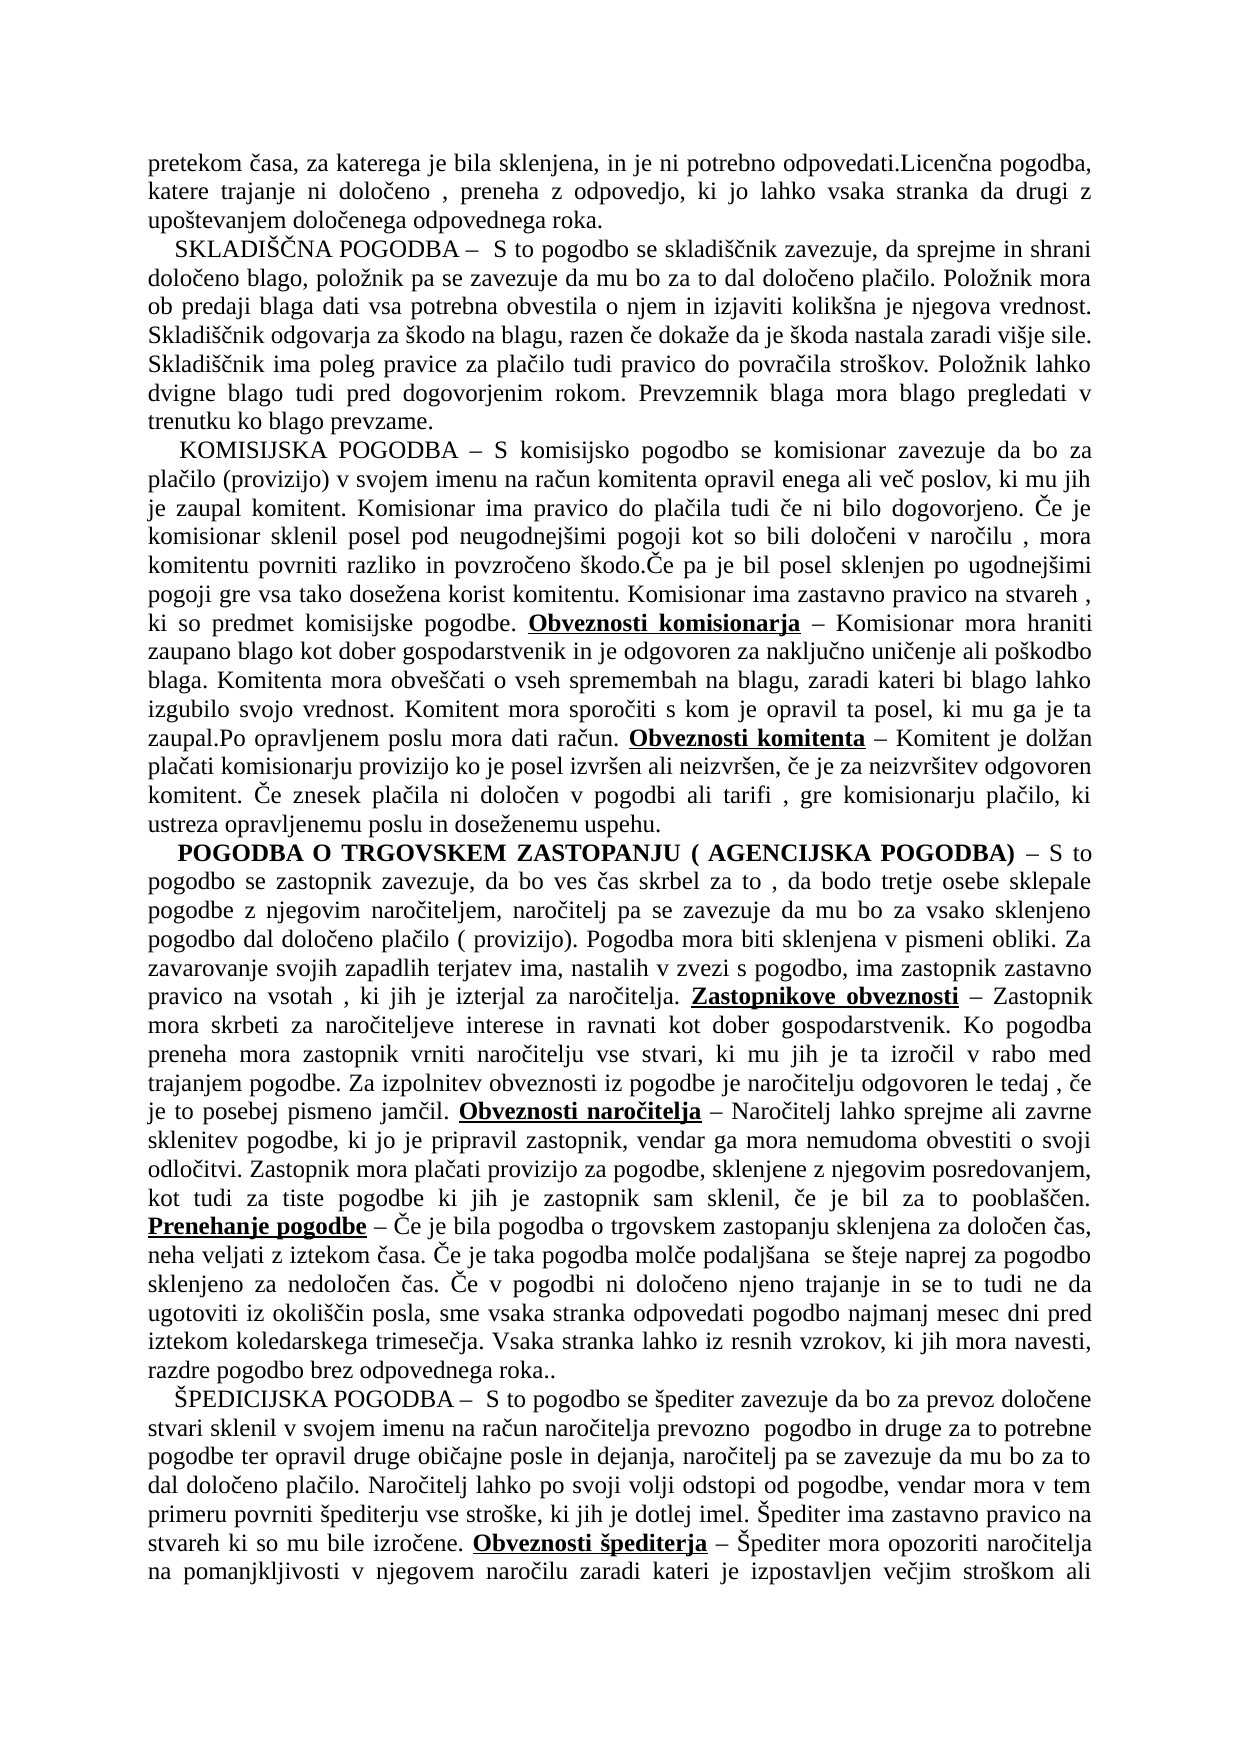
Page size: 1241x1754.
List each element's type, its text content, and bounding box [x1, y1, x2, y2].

text pretekom časa, za katerega je bila sklenjena, in je ni potrebno odpovedati.Licenčna pogodba, katere trajanje ni določeno , preneha z odpovedjo, ki jo lahko vsaka stranka da drugi z upoštevanjem določenega odpovednega roka. [148, 148, 1093, 234]
text  KOMISIJSKA POGODBA – S komisijsko pogodbo se komisionar zavezuje da bo za plačilo (provizijo) v svojem imenu na račun komitenta opravil enega ali več poslov, ki mu jih je zaupal komitent. Komisionar ima pravico do plačila tudi če ni bilo dogovorjeno. Če je komisionar sklenil posel pod neugodnejšimi pogoji kot so bili določeni v naročilu , mora komitentu povrniti razliko in povzročeno škodo.Če pa je bil posel sklenjen po ugodnejšimi pogoji gre vsa tako dosežena korist komitentu. Komisionar ima zastavno pravico na stvareh , ki so predmet komisijske pogodbe. Obveznosti komisionarja – Komisionar mora hraniti zaupano blago kot dober gospodarstvenik in je odgovoren za naključno uničenje ali poškodbo blaga. Komitenta mora obveščati o vseh spremembah na blagu, zaradi kateri bi blago lahko izgubilo svojo vrednost. Komitent mora sporočiti s kom je opravil ta posel, ki mu ga je ta zaupal.Po opravljenem poslu mora dati račun. Obveznosti komitenta – Komitent je dolžan plačati komisionarju provizijo ko je posel izvršen ali neizvršen, če je za neizvršitev odgovoren komitent. Če znesek plačila ni določen v pogodbi ali tarifi , gre komisionarju plačilo, ki ustreza opravljenemu poslu in doseženemu uspehu. [148, 435, 1093, 838]
text  ŠPEDICIJSKA POGODBA – S to pogodbo se špediter zavezuje da bo za prevoz določene stvari sklenil v svojem imenu na račun naročitelja prevozno pogodbo in druge za to potrebne pogodbe ter opravil druge običajne posle in dejanja, naročitelj pa se zavezuje da mu bo za to dal določeno plačilo. Naročitelj lahko po svoji volji odstopi od pogodbe, vendar mora v tem primeru povrniti špediterju vse stroške, ki jih je dotlej imel. Špediter ima zastavno pravico na stvareh ki so mu bile izročene. Obveznosti špediterja – Špediter mora opozoriti naročitelja na pomanjkljivosti v njegovem naročilu zaradi kateri je izpostavljen večjim stroškom ali [148, 1384, 1093, 1585]
text  SKLADIŠČNA POGODBA – S to pogodbo se skladiščnik zavezuje, da sprejme in shrani določeno blago, položnik pa se zavezuje da mu bo za to dal določeno plačilo. Položnik mora ob predaji blaga dati vsa potrebna obvestila o njem in izjaviti kolikšna je njegova vrednost. Skladiščnik odgovarja za škodo na blagu, razen če dokaže da je škoda nastala zaradi višje sile. Skladiščnik ima poleg pravice za plačilo tudi pravico do povračila stroškov. Položnik lahko dvigne blago tudi pred dogovorjenim rokom. Prevzemnik blaga mora blago pregledati v trenutku ko blago prevzame. [148, 234, 1093, 435]
text  POGODBA O TRGOVSKEM ZASTOPANJU ( AGENCIJSKA POGODBA) – S to pogodbo se zastopnik zavezuje, da bo ves čas skrbel za to , da bodo tretje osebe sklepale pogodbe z njegovim naročiteljem, naročitelj pa se zavezuje da mu bo za vsako sklenjeno pogodbo dal določeno plačilo ( provizijo). Pogodba mora biti sklenjena v pismeni obliki. Za zavarovanje svojih zapadlih terjatev ima, nastalih v zvezi s pogodbo, ima zastopnik zastavno pravico na vsotah , ki jih je izterjal za naročitelja. Zastopnikove obveznosti – Zastopnik mora skrbeti za naročiteljeve interese in ravnati kot dober gospodarstvenik. Ko pogodba preneha mora zastopnik vrniti naročitelju vse stvari, ki mu jih je ta izročil v rabo med trajanjem pogodbe. Za izpolnitev obveznosti iz pogodbe je naročitelju odgovoren le tedaj , če je to posebej pismeno jamčil. Obveznosti naročitelja – Naročitelj lahko sprejme ali zavrne sklenitev pogodbe, ki jo je pripravil zastopnik, vendar ga mora nemudoma obvestiti o svoji odločitvi. Zastopnik mora plačati provizijo za pogodbe, sklenjene z njegovim posredovanjem, kot tudi za tiste pogodbe ki jih je zastopnik sam sklenil, če je bil za to pooblaščen. Prenehanje pogodbe – Če je bila pogodba o trgovskem zastopanju sklenjena za določen čas, neha veljati z iztekom časa. Če je taka pogodba molče podaljšana se šteje naprej za pogodbo sklenjeno za nedoločen čas. Če v pogodbi ni določeno njeno trajanje in se to tudi ne da ugotoviti iz okoliščin posla, sme vsaka stranka odpovedati pogodbo najmanj mesec dni pred iztekom koledarskega trimesečja. Vsaka stranka lahko iz resnih vzrokov, ki jih mora navesti, razdre pogodbo brez odpovednega roka.. [148, 838, 1093, 1384]
